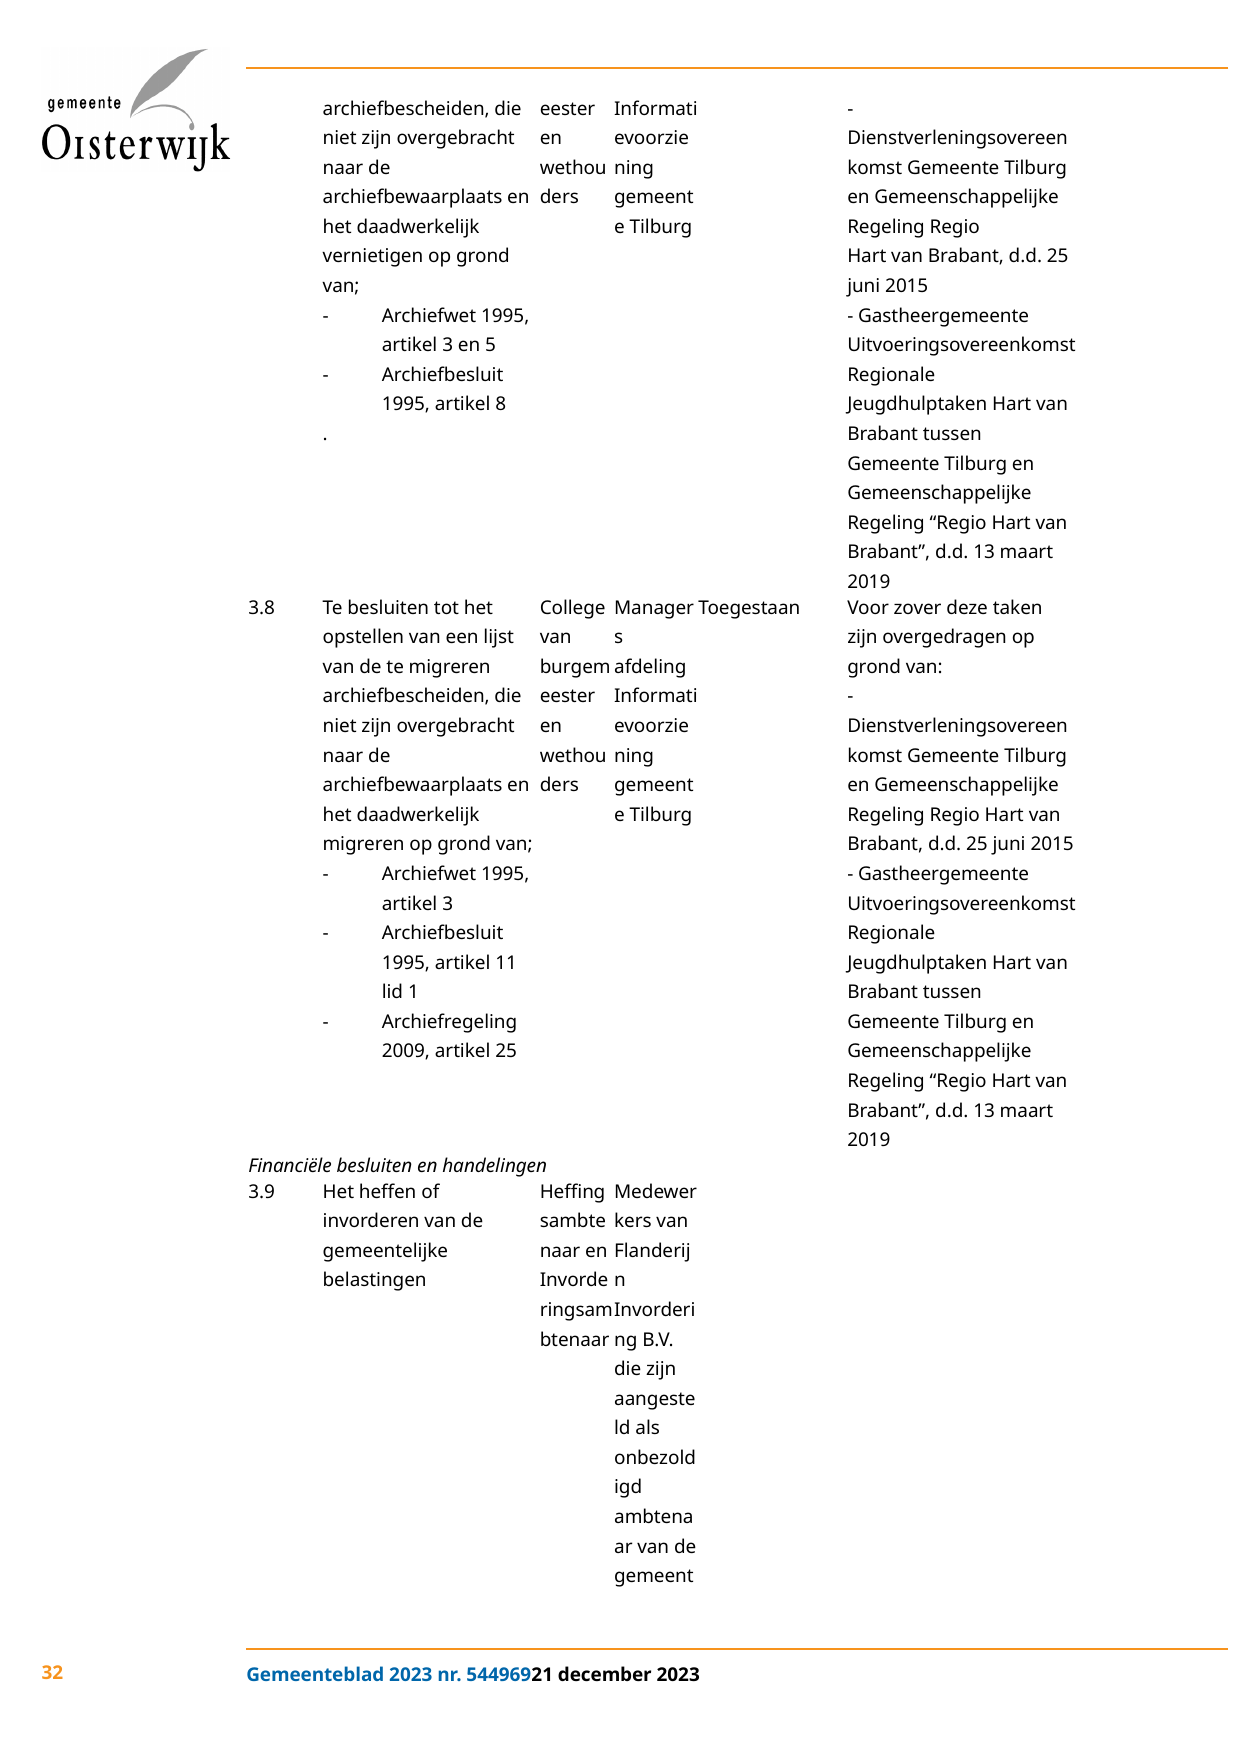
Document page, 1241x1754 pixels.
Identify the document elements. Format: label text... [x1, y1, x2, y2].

table_cell - Dienstverleningsovereenkomst Gemeente Tilburg en Gemeenschappelijke Regeling Regio Hart van Brabant, d.d. 25 juni 2015 - Gastheergemeente Uitvoeringsovereenkomst Regionale Jeugdhulptaken Hart van Brabant tussen Gemeente Tilburg en Gemeenschappelijke Regeling “Regio Hart van Brabant”, d.d. 13 maart 2019 [847, 95, 1077, 594]
table_cell [248, 95, 322, 594]
table_cell [1077, 95, 1152, 594]
table_cell 3.9 [248, 1178, 322, 1588]
table_cell [1077, 594, 1152, 1152]
table_cell 3.8 [248, 594, 322, 1152]
table_cell archiefbescheiden, die niet zijn overgebracht naar de archiefbewaarplaats en het daadwerkelijk vernietigen op grond van; Archiefwet 1995, artikel 3 en 5 Archiefbesluit 1995, artikel 8 . [323, 95, 539, 594]
table_cell Medewerkers van Flanderijn Invordering B.V. die zijn aangesteld als onbezoldigd ambtenaar van de gemeent [614, 1178, 698, 1588]
table_cell [698, 1178, 847, 1588]
table_cell Te besluiten tot het opstellen van een lijst van de te migreren archiefbescheiden, die niet zijn overgebracht naar de archiefbewaarplaats en het daadwerkelijk migreren op grond van; Archiefwet 1995, artikel 3 Archiefbesluit 1995, artikel 11 lid 1 Archiefregeling 2009, artikel 25 [323, 594, 539, 1152]
table_cell College van burgemeester en wethouders [540, 594, 614, 1152]
table_cell eester en wethouders [540, 95, 614, 594]
picture [41, 47, 231, 172]
table_cell Informatievoorziening gemeente Tilburg [614, 95, 698, 594]
table_cell [1077, 1178, 1152, 1588]
table_cell [698, 95, 847, 594]
table_cell [1077, 1152, 1152, 1178]
table_cell Voor zover deze taken zijn overgedragen op grond van: - Dienstverleningsovereenkomst Gemeente Tilburg en Gemeenschappelijke Regeling Regio Hart van Brabant, d.d. 25 juni 2015 - Gastheergemeente Uitvoeringsovereenkomst Regionale Jeugdhulptaken Hart van Brabant tussen Gemeente Tilburg en Gemeenschappelijke Regeling “Regio Hart van Brabant”, d.d. 13 maart 2019 [847, 594, 1077, 1152]
table_cell Toegestaan [698, 594, 847, 1152]
table_cell Heffingsambtenaar en Invorderingsambtenaar [540, 1178, 614, 1588]
table_cell Het heffen of invorderen van de gemeentelijke belastingen [323, 1178, 539, 1588]
table_cell [847, 1178, 1077, 1588]
table_cell Managers afdeling Informatievoorziening gemeente Tilburg [614, 594, 698, 1152]
table_cell Financiële besluiten en handelingen [248, 1152, 1077, 1178]
